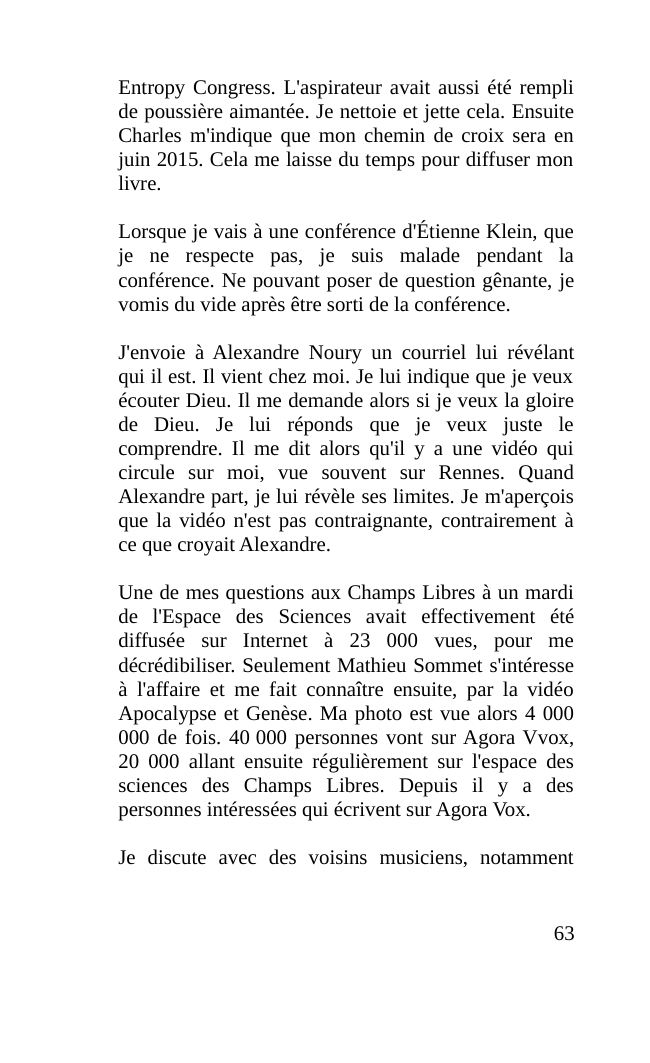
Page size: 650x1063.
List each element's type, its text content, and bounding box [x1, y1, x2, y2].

text Je discute avec des voisins musiciens, notamment [118, 845, 574, 869]
text Une de mes questions aux Champs Libres à un mardi de l'Espace des Sciences avait effectivement été diffusée sur Internet à 23 000 vues, pour me décrédibiliser. Seulement Mathieu Sommet s'intéresse à l'affaire et me fait connaître ensuite, par la vidéo Apocalypse et Genèse. Ma photo est vue alors 4 000 000 de fois. 40 000 personnes vont sur Agora Vvox, 20 000 allant ensuite régulièrement sur l'espace des sciences des Champs Libres. Depuis il y a des personnes intéressées qui écrivent sur Agora Vox. [118, 580, 574, 821]
text J'envoie à Alexandre Noury un courriel lui révélant qui il est. Il vient chez moi. Je lui indique que je veux écouter Dieu. Il me demande alors si je veux la gloire de Dieu. Je lui réponds que je veux juste le comprendre. Il me dit alors qu'il y a une vidéo qui circule sur moi, vue souvent sur Rennes. Quand Alexandre part, je lui révèle ses limites. Je m'aperçois que la vidéo n'est pas contraignante, contrairement à ce que croyait Alexandre. [118, 340, 574, 556]
text Lorsque je vais à une conférence d'Étienne Klein, que je ne respecte pas, je suis malade pendant la conférence. Ne pouvant poser de question gênante, je vomis du vide après être sorti de la conférence. [118, 219, 574, 316]
text Entropy Congress. L'aspirateur avait aussi été rempli de poussière aimantée. Je nettoie et jette cela. Ensuite Charles m'indique que mon chemin de croix sera en juin 2015. Cela me laisse du temps pour diffuser mon livre. [118, 75, 574, 195]
